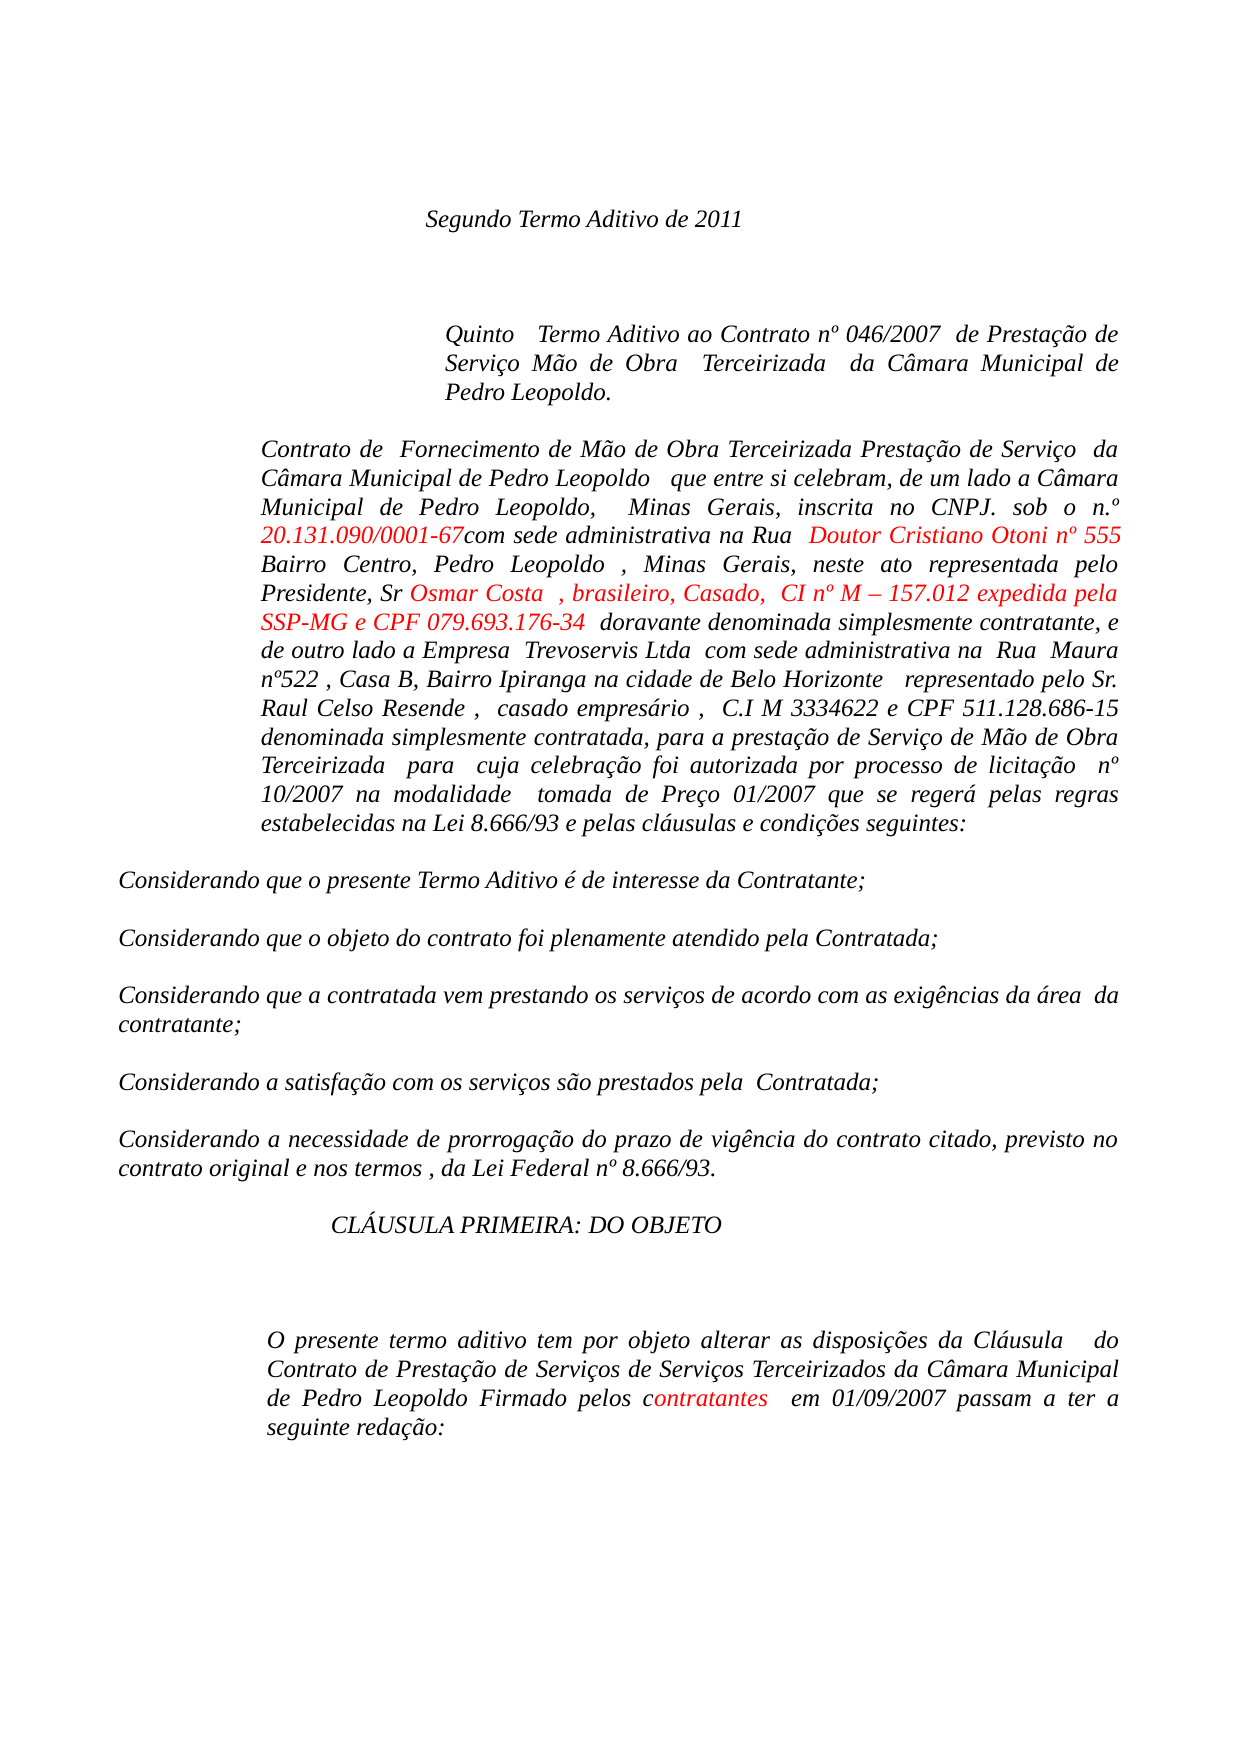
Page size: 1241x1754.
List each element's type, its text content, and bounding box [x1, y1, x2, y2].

text Considerando a necessidade de prorrogação do prazo de vigência do contrato citado, previsto no contrato original e nos termos , da Lei Federal nº 8.666/93. [118, 1124, 1122, 1182]
text Quinto Termo Aditivo ao Contrato nº 046/2007 de Prestação de Serviço Mão de Obra Terceirizada da Câmara Municipal de Pedro Leopoldo. [445, 319, 1122, 406]
text Contrato de Fornecimento de Mão de Obra Terceirizada Prestação de Serviço da Câmara Municipal de Pedro Leopoldo que entre si celebram, de um lado a Câmara Municipal de Pedro Leopoldo, Minas Gerais, inscrita no CNPJ. sob o n.º 20.131.090/0001-67com sede administrativa na Rua Doutor Cristiano Otoni nº 555 Bairro Centro, Pedro Leopoldo , Minas Gerais, neste ato representada pelo Presidente, Sr Osmar Costa , brasileiro, Casado, CI nº M – 157.012 expedida pela SSP-MG e CPF 079.693.176-34 doravante denominada simplesmente contratante, e de outro lado a Empresa Trevoservis Ltda com sede administrativa na Rua Maura nº522 , Casa B, Bairro Ipiranga na cidade de Belo Horizonte representado pelo Sr. Raul Celso Resende , casado empresário , C.I M 3334622 e CPF 511.128.686-15 denominada simplesmente contratada, para a prestação de Serviço de Mão de Obra Terceirizada para cuja celebração foi autorizada por processo de licitação nº 10/2007 na modalidade tomada de Preço 01/2007 que se regerá pelas regras estabelecidas na Lei 8.666/93 e pelas cláusulas e condições seguintes: [261, 434, 1122, 837]
text O presente termo aditivo tem por objeto alterar as disposições da Cláusula do Contrato de Prestação de Serviços de Serviços Terceirizados da Câmara Municipal de Pedro Leopoldo Firmado pelos contratantes em 01/09/2007 passam a ter a seguinte redação: [267, 1326, 1122, 1441]
subtitle CLÁUSULA PRIMEIRA: DO OBJETO [118, 1211, 1122, 1239]
title Segundo Termo Aditivo de 2011 [413, 204, 1122, 233]
text Considerando que o presente Termo Aditivo é de interesse da Contratante; [118, 866, 1122, 894]
text Considerando a satisfação com os serviços são prestados pela Contratada; [118, 1067, 1122, 1096]
text Considerando que a contratada vem prestando os serviços de acordo com as exigências da área da contratante; [118, 981, 1122, 1038]
text Considerando que o objeto do contrato foi plenamente atendido pela Contratada; [118, 923, 1122, 952]
